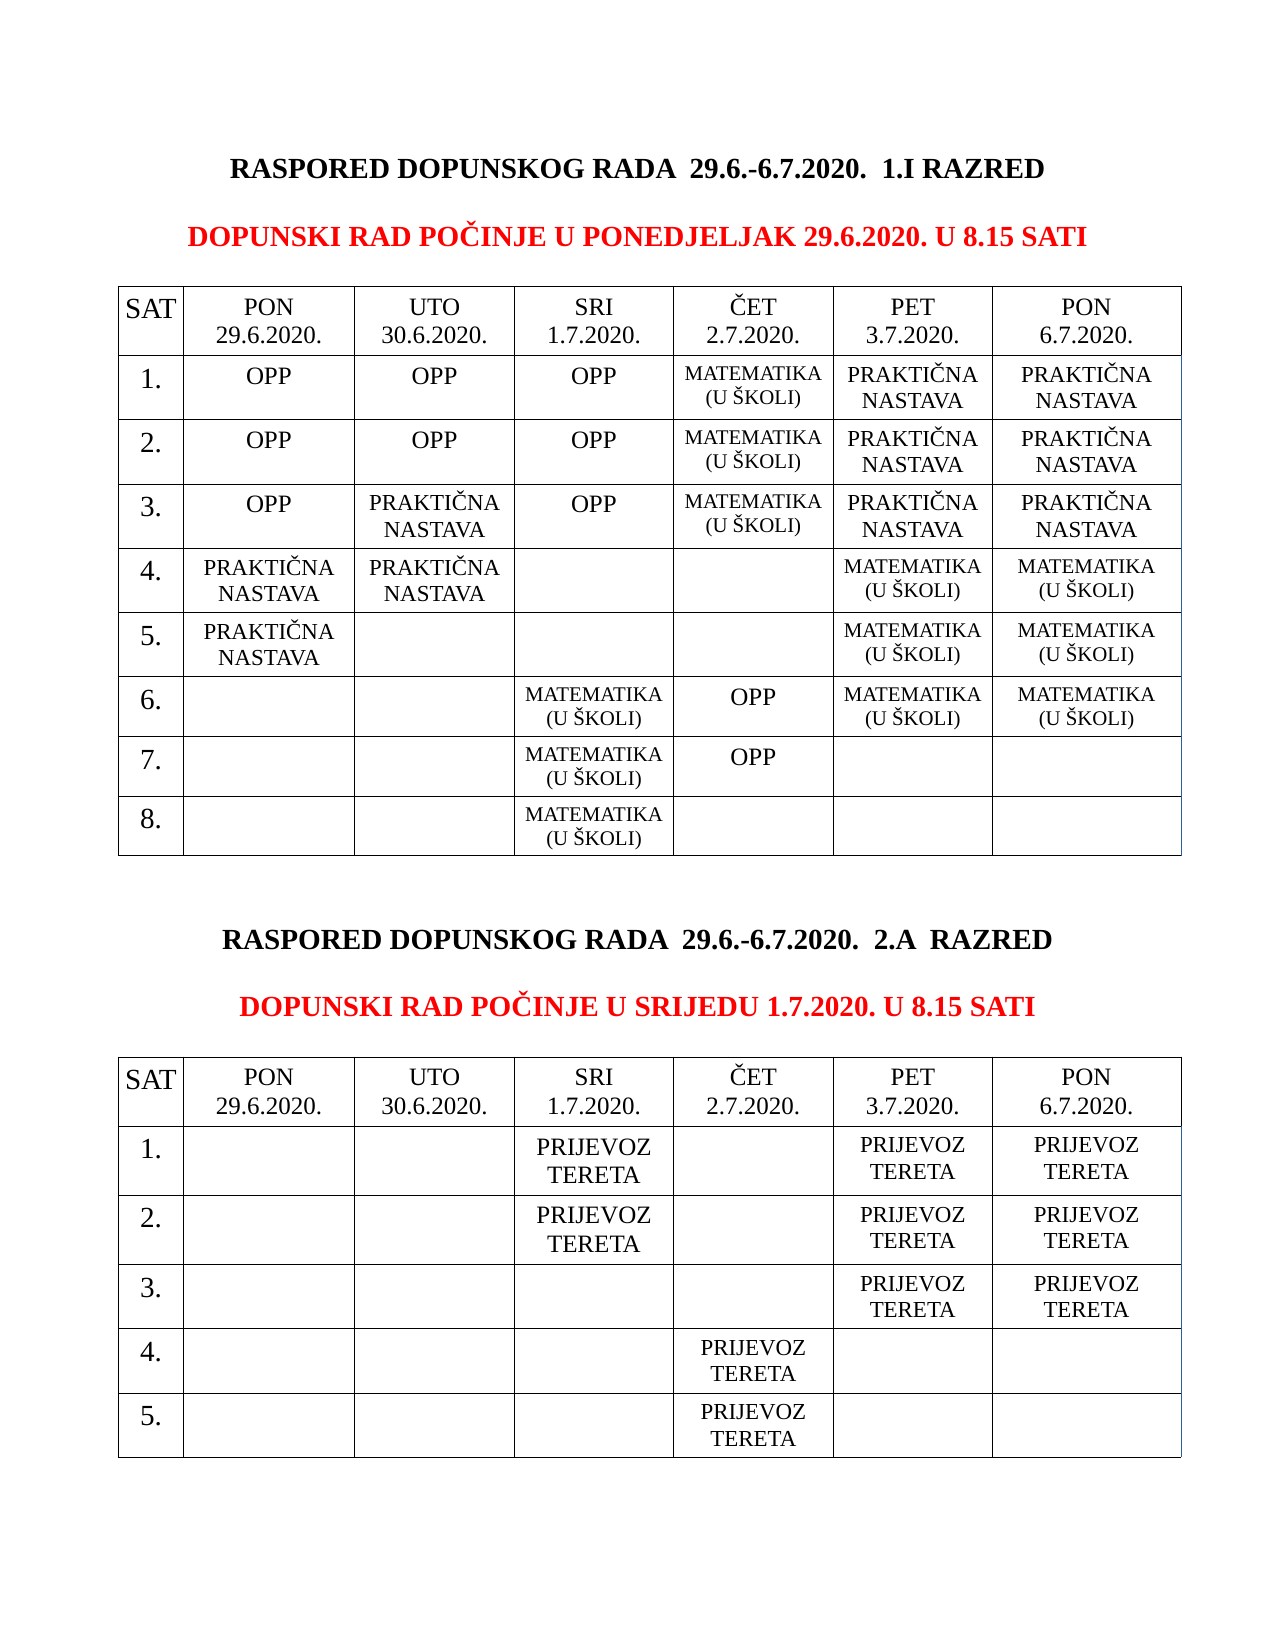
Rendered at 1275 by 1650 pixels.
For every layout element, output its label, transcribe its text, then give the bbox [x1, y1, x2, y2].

table_cell 4. [119, 549, 183, 612]
table_cell 3. [119, 485, 183, 548]
table_header SRI 1.7.2020. [515, 1058, 673, 1126]
table_cell [355, 737, 514, 796]
table_cell [184, 677, 354, 736]
text RASPORED DOPUNSKOG RADA 29.6.-6.7.2020. 2.A RAZRED [118, 922, 1157, 956]
text DOPUNSKI RAD POČINJE U PONEDJELJAK 29.6.2020. U 8.15 SATI [118, 219, 1157, 252]
table_cell PRIJEVOZ TERETA [674, 1329, 833, 1392]
table_cell MATEMATIKA (U ŠKOLI) [674, 485, 833, 548]
table_cell OPP [184, 485, 354, 548]
table_cell MATEMATIKA (U ŠKOLI) [834, 549, 992, 612]
table_cell 1. [119, 356, 183, 419]
table_cell OPP [184, 420, 354, 483]
table_cell PRIJEVOZ TERETA [993, 1196, 1181, 1264]
table_cell PRIJEVOZ TERETA [834, 1265, 992, 1328]
table_cell PRAKTIČNA NASTAVA [184, 613, 354, 676]
table_cell OPP [515, 485, 673, 548]
table_cell MATEMATIKA (U ŠKOLI) [993, 613, 1181, 676]
table_header PON 6.7.2020. [993, 1058, 1181, 1126]
table_cell [184, 1127, 354, 1195]
table_cell [674, 549, 833, 612]
table_header ČET 2.7.2020. [674, 287, 833, 355]
table_cell MATEMATIKA (U ŠKOLI) [515, 737, 673, 796]
table_cell [993, 797, 1181, 855]
table_cell PRAKTIČNA NASTAVA [184, 549, 354, 612]
table_cell [674, 1265, 833, 1328]
table_cell [674, 797, 833, 855]
table_cell [515, 1329, 673, 1392]
table_cell [674, 1127, 833, 1195]
table_cell [355, 1196, 514, 1264]
table_cell [515, 1265, 673, 1328]
table_cell [355, 1394, 514, 1457]
table_cell [355, 1127, 514, 1195]
table_cell OPP [355, 356, 514, 419]
table_cell MATEMATIKA (U ŠKOLI) [674, 420, 833, 483]
table_cell [355, 1265, 514, 1328]
table_cell PRIJEVOZ TERETA [993, 1265, 1181, 1328]
table_cell PRAKTIČNA NASTAVA [993, 356, 1181, 419]
table_cell [674, 1196, 833, 1264]
table_cell 8. [119, 797, 183, 855]
table_cell 6. [119, 677, 183, 736]
table_cell 1. [119, 1127, 183, 1195]
table_cell [515, 1394, 673, 1457]
table_cell OPP [355, 420, 514, 483]
table_header SRI 1.7.2020. [515, 287, 673, 355]
table_cell [674, 613, 833, 676]
table_header PET 3.7.2020. [834, 287, 992, 355]
table_header PON 6.7.2020. [993, 287, 1181, 355]
table_cell OPP [515, 420, 673, 483]
table_cell OPP [674, 737, 833, 796]
table_cell [355, 797, 514, 855]
table_cell [993, 1329, 1181, 1392]
table_header SAT [119, 1058, 183, 1126]
table_cell [993, 737, 1181, 796]
table_cell MATEMATIKA (U ŠKOLI) [674, 356, 833, 419]
table_cell PRAKTIČNA NASTAVA [993, 485, 1181, 548]
table_cell MATEMATIKA (U ŠKOLI) [993, 677, 1181, 736]
table_cell PRIJEVOZ TERETA [834, 1127, 992, 1195]
table_cell 7. [119, 737, 183, 796]
table_header UTO 30.6.2020. [355, 1058, 514, 1126]
table_cell [515, 613, 673, 676]
table_cell [515, 549, 673, 612]
table_header SAT [119, 287, 183, 355]
table_cell 5. [119, 1394, 183, 1457]
table_cell OPP [674, 677, 833, 736]
table_cell [993, 1394, 1181, 1457]
table_cell MATEMATIKA (U ŠKOLI) [515, 797, 673, 855]
table_header PON 29.6.2020. [184, 1058, 354, 1126]
table_cell PRAKTIČNA NASTAVA [834, 356, 992, 419]
table_cell [184, 1329, 354, 1392]
table_cell PRIJEVOZ TERETA [515, 1127, 673, 1195]
table_cell MATEMATIKA (U ŠKOLI) [834, 613, 992, 676]
table_cell OPP [515, 356, 673, 419]
table_cell 4. [119, 1329, 183, 1392]
table_cell [184, 1265, 354, 1328]
table_cell MATEMATIKA (U ŠKOLI) [834, 677, 992, 736]
table_cell PRAKTIČNA NASTAVA [993, 420, 1181, 483]
table_cell [184, 797, 354, 855]
table_cell MATEMATIKA (U ŠKOLI) [515, 677, 673, 736]
table_cell PRAKTIČNA NASTAVA [355, 549, 514, 612]
table_cell PRIJEVOZ TERETA [834, 1196, 992, 1264]
table_header PET 3.7.2020. [834, 1058, 992, 1126]
table_header PON 29.6.2020. [184, 287, 354, 355]
text DOPUNSKI RAD POČINJE U SRIJEDU 1.7.2020. U 8.15 SATI [118, 989, 1157, 1023]
table_cell [355, 613, 514, 676]
table_cell [184, 1196, 354, 1264]
table_cell 5. [119, 613, 183, 676]
table_header ČET 2.7.2020. [674, 1058, 833, 1126]
table_header UTO 30.6.2020. [355, 287, 514, 355]
table_cell [834, 1394, 992, 1457]
text RASPORED DOPUNSKOG RADA 29.6.-6.7.2020. 1.I RAZRED [118, 152, 1157, 185]
table_cell [834, 797, 992, 855]
table_cell [355, 677, 514, 736]
table_cell MATEMATIKA (U ŠKOLI) [993, 549, 1181, 612]
table_cell 3. [119, 1265, 183, 1328]
table_cell [184, 737, 354, 796]
table_cell [355, 1329, 514, 1392]
table_cell PRAKTIČNA NASTAVA [834, 420, 992, 483]
table_cell [184, 1394, 354, 1457]
table_cell PRAKTIČNA NASTAVA [355, 485, 514, 548]
table_cell PRIJEVOZ TERETA [993, 1127, 1181, 1195]
table_cell 2. [119, 420, 183, 483]
table_cell 2. [119, 1196, 183, 1264]
table_cell [834, 737, 992, 796]
table_cell [834, 1329, 992, 1392]
table_cell PRAKTIČNA NASTAVA [834, 485, 992, 548]
table_cell PRIJEVOZ TERETA [515, 1196, 673, 1264]
table_cell OPP [184, 356, 354, 419]
table_cell PRIJEVOZ TERETA [674, 1394, 833, 1457]
